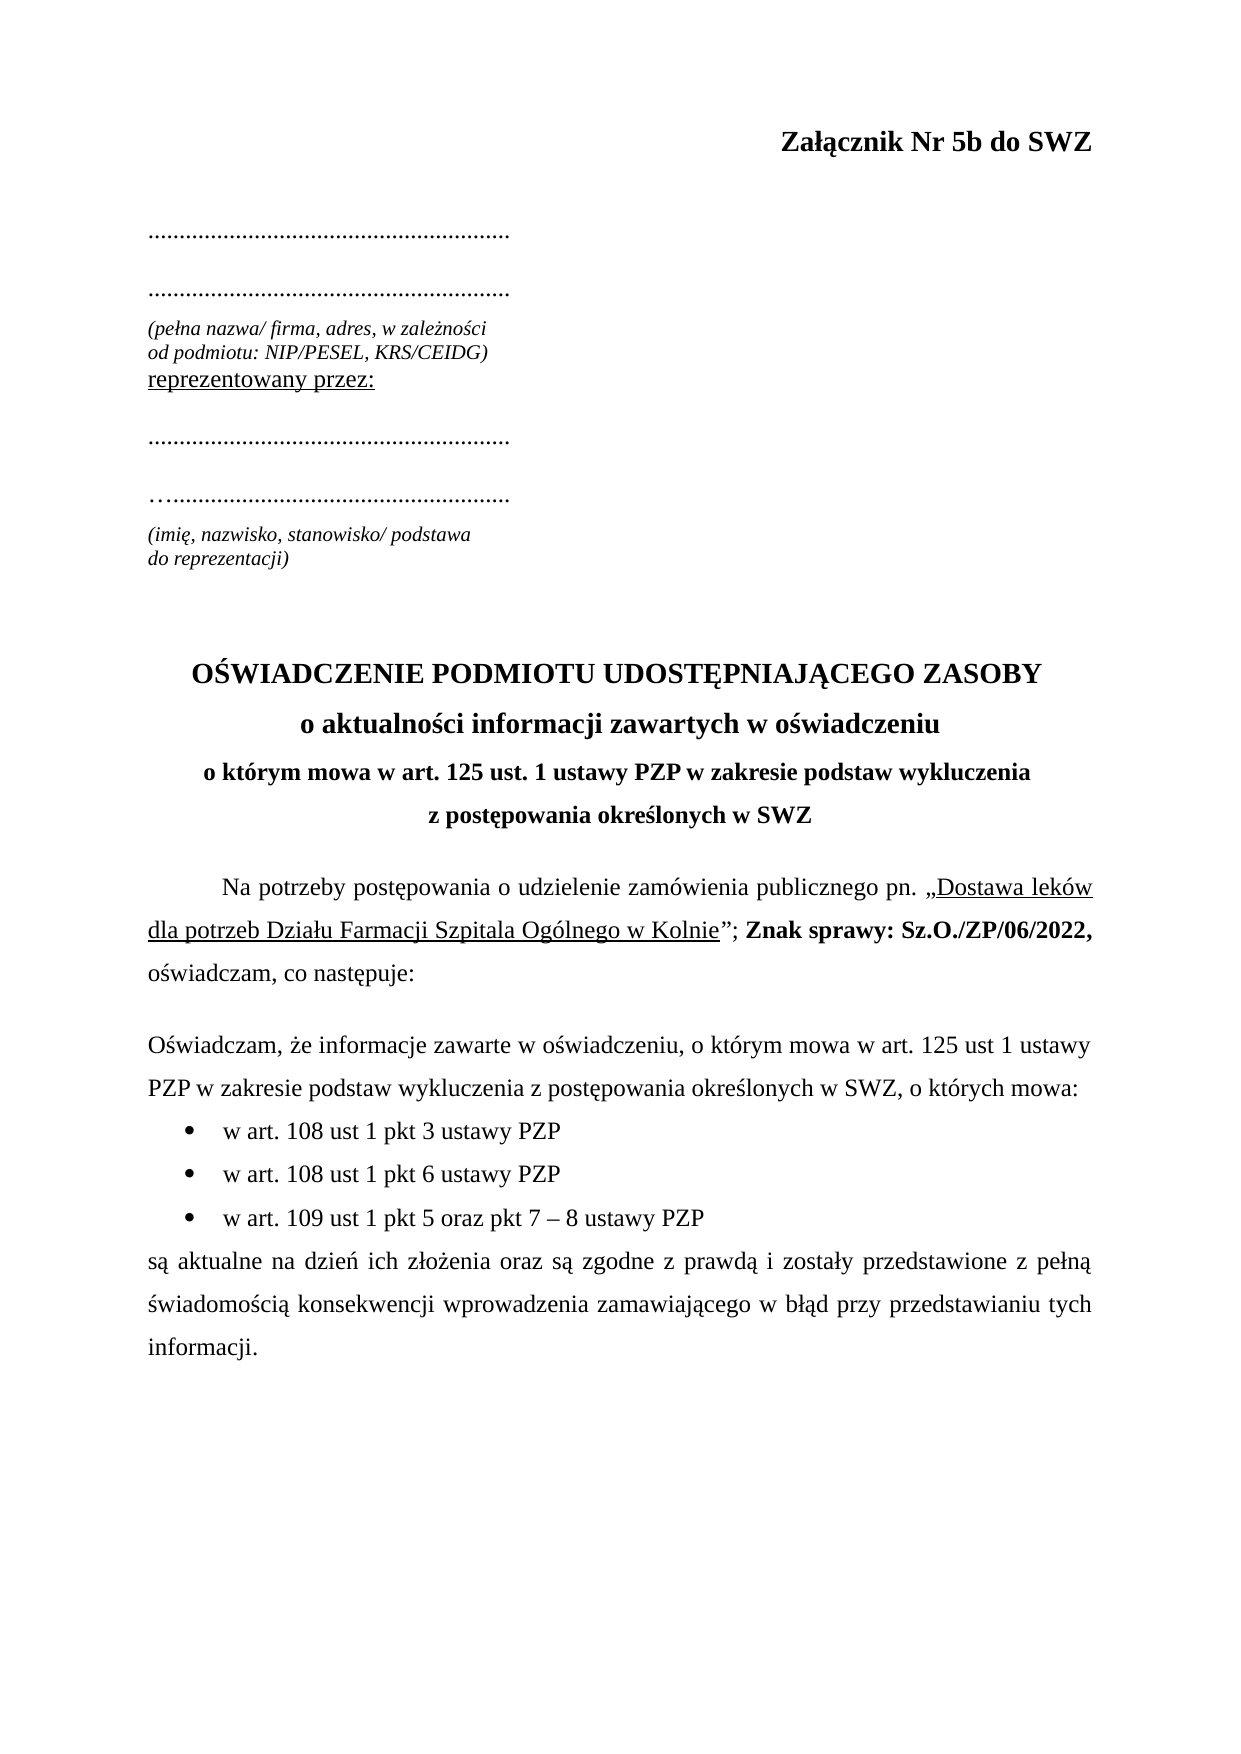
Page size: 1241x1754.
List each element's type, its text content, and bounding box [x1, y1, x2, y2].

text o aktualności informacji zawartych w oświadczeniu [148, 707, 1092, 740]
subtitle Załącznik Nr 5b do SWZ [148, 124, 1092, 158]
text Na potrzeby postępowania o udzielenie zamówienia publicznego pn. „Dostawa leków dla potrzeb Działu Farmacji Szpitala Ogólnego w Kolnie”; Znak sprawy: Sz.O./ZP/06/2022, oświadczam, co następuje: [148, 872, 1092, 987]
text reprezentowany przez: [148, 364, 1092, 393]
text (imię, nazwisko, stanowisko/ podstawa [148, 522, 1092, 546]
list w art. 108 ust 1 pkt 6 ustawy PZP [185, 1159, 1092, 1188]
text są aktualne na dzień ich złożenia oraz są zgodne z prawdą i zostały przedstawione z pełną świadomością konsekwencji wprowadzenia zamawiającego w błąd przy przedstawianiu tych informacji. [148, 1246, 1092, 1361]
text (pełna nazwa/ firma, adres, w zależności [148, 316, 1092, 340]
text .......................................................... [148, 421, 1092, 450]
text …...................................................... [148, 479, 1092, 508]
text o którym mowa w art. 125 ust. 1 ustawy PZP w zakresie podstaw wykluczenia [148, 757, 1092, 786]
list w art. 109 ust 1 pkt 5 oraz pkt 7 – 8 ustawy PZP [185, 1203, 1092, 1231]
text .......................................................... [148, 273, 1092, 301]
list w art. 108 ust 1 pkt 3 ustawy PZP [185, 1116, 1092, 1145]
text z postępowania określonych w SWZ [148, 800, 1092, 829]
text OŚWIADCZENIE PODMIOTU UDOSTĘPNIAJĄCEGO ZASOBY [148, 656, 1092, 690]
text do reprezentacji) [148, 546, 1092, 570]
text Oświadczam, że informacje zawarte w oświadczeniu, o którym mowa w art. 125 ust 1 ustawy PZP w zakresie podstaw wykluczenia z postępowania określonych w SWZ, o których mowa: [148, 1030, 1092, 1102]
text od podmiotu: NIP/PESEL, KRS/CEIDG) [148, 340, 1092, 364]
text .......................................................... [148, 215, 1092, 244]
